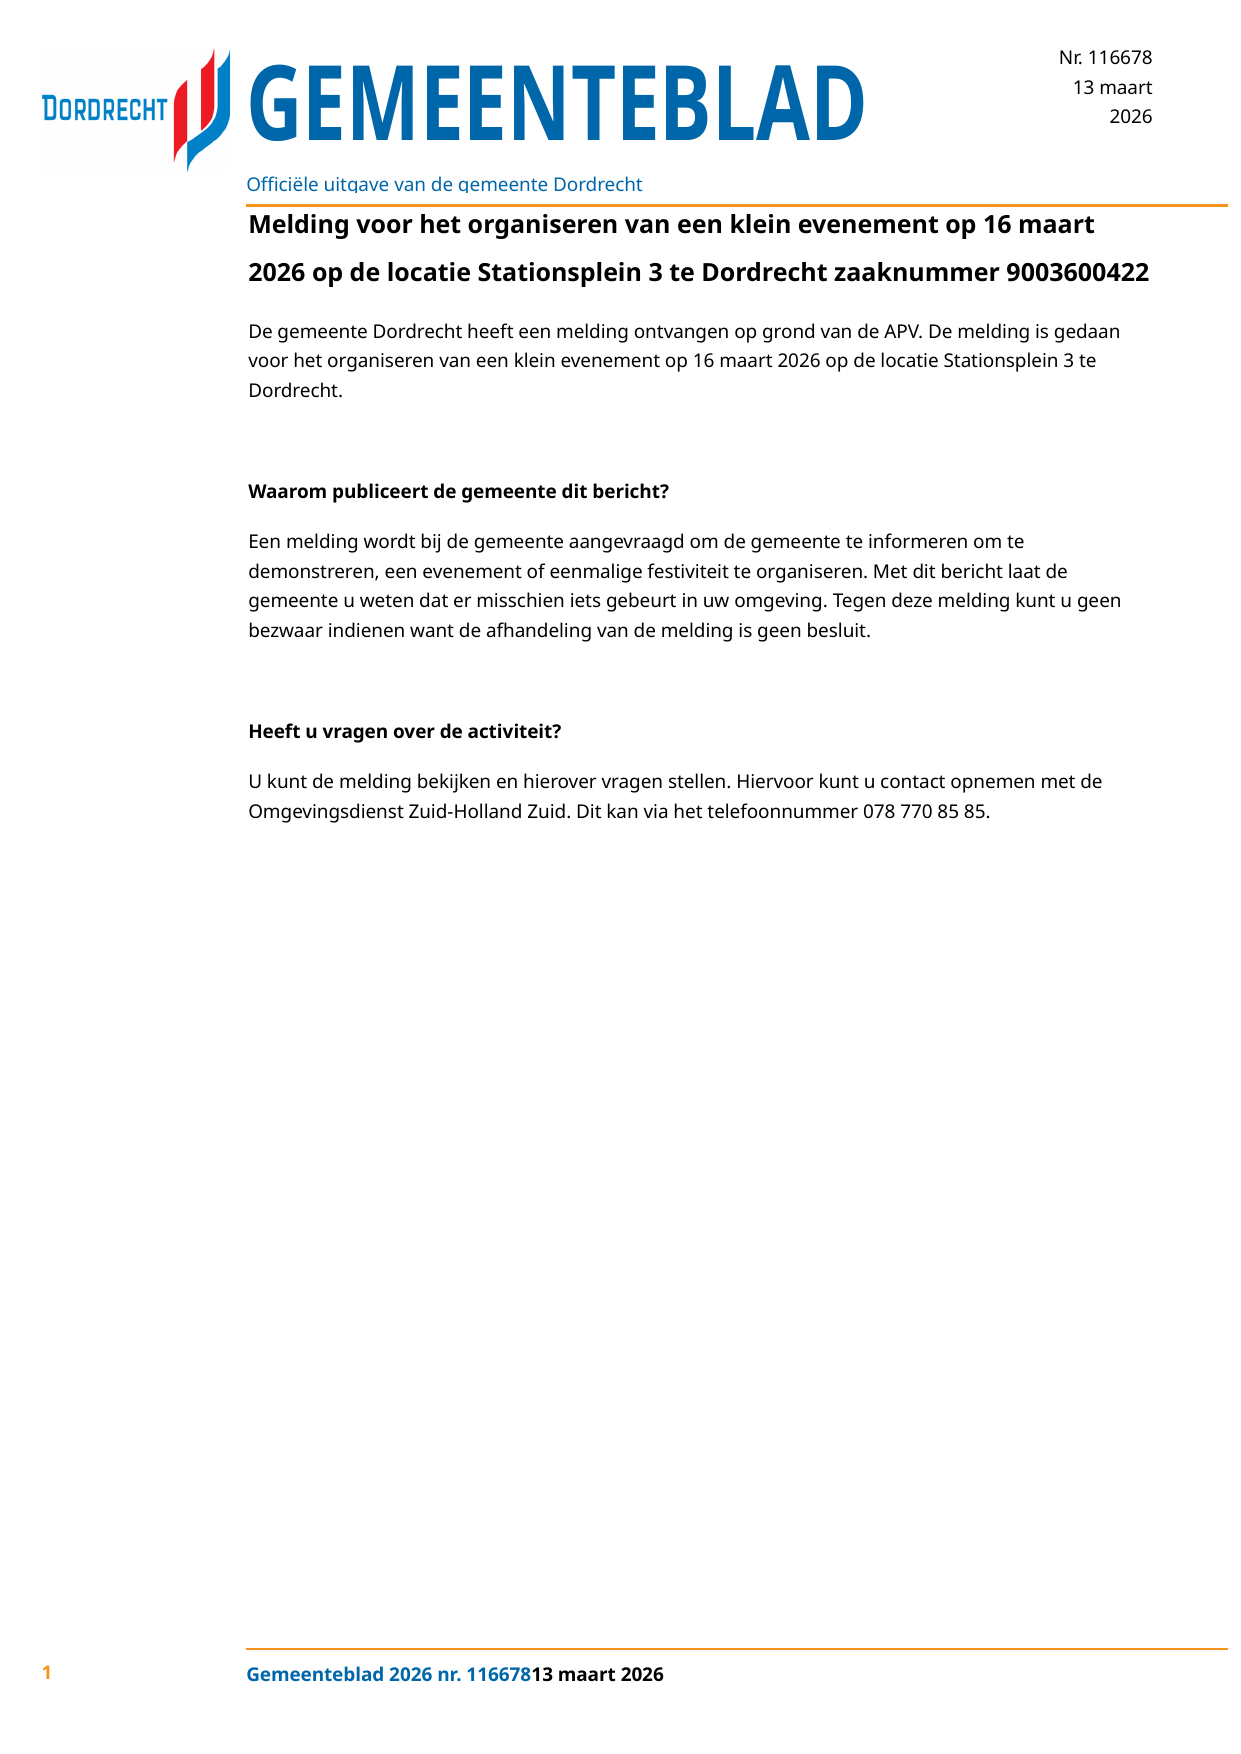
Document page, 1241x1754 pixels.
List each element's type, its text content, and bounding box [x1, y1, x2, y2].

text U kunt de melding bekijken en hierover vragen stellen. Hiervoor kunt u contact opnemen met de Omgevingsdienst Zuid-Holland Zuid. Dit kan via het telefoonnummer 078 770 85 85. [248, 768, 1152, 824]
picture [41, 47, 231, 172]
text Een melding wordt bij de gemeente aangevraagd om de gemeente te informeren om te demonstreren, een evenement of eenmalige festiviteit te organiseren. Met dit bericht laat de gemeente u weten dat er misschien iets gebeurt in uw omgeving. Tegen deze melding kunt u geen bezwaar indienen want de afhandeling van de melding is geen besluit. [248, 528, 1152, 643]
text Heeft u vragen over de activiteit? [248, 718, 1152, 744]
text Waarom publiceert de gemeente dit bericht? [248, 478, 1152, 504]
text Melding voor het organiseren van een klein evenement op 16 maart 2026 op de locatie Stationsplein 3 te Dordrecht zaaknummer 9003600422 [248, 207, 1152, 288]
text De gemeente Dordrecht heeft een melding ontvangen op grond van de APV. De melding is gedaan voor het organiseren van een klein evenement op 16 maart 2026 op de locatie Stationsplein 3 te Dordrecht. [248, 318, 1152, 403]
